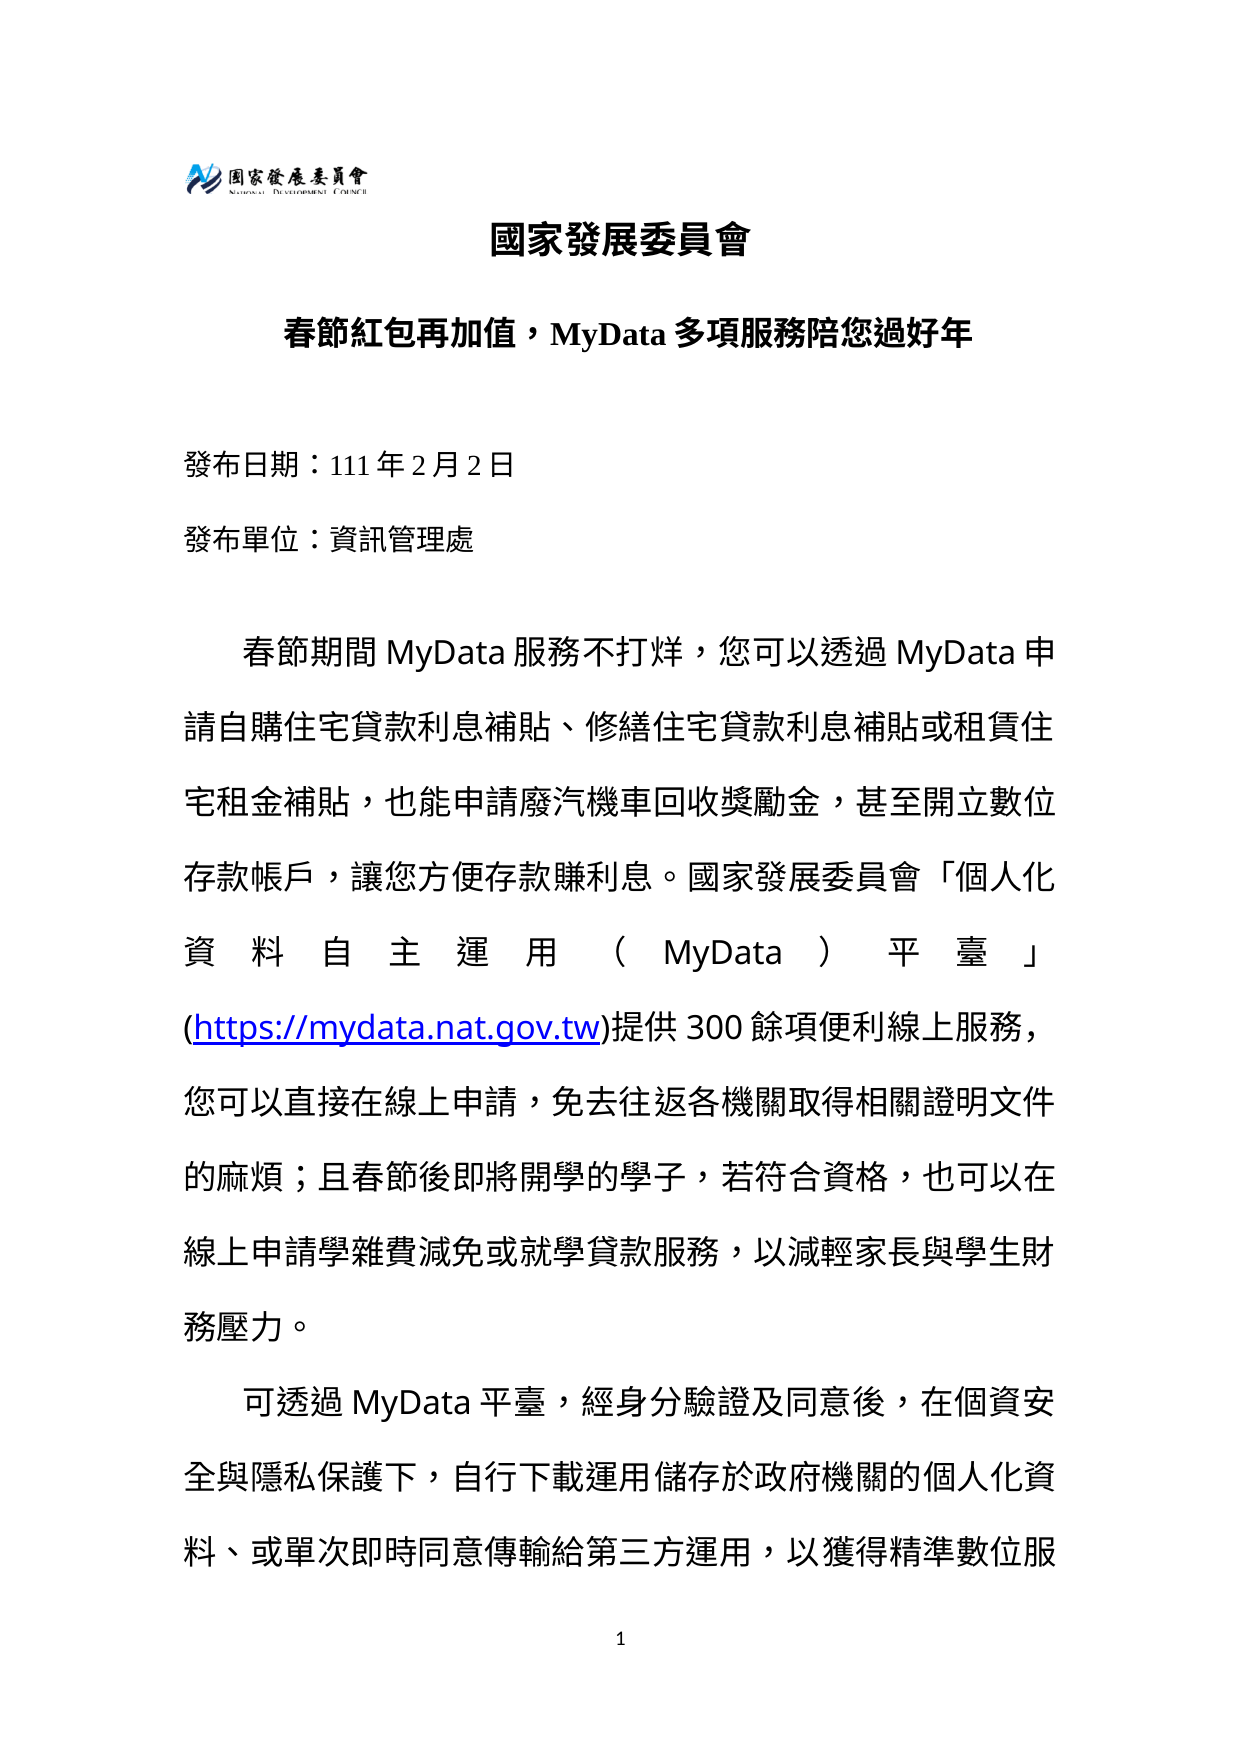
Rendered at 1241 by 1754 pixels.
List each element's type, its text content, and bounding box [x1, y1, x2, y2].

text 春節紅包再加值，MyData多項服務陪您過好年 [183, 288, 1098, 363]
text 發布單位：資訊管理處 [183, 494, 1057, 569]
text 國家發展委員會 [183, 194, 1057, 269]
picture [183, 162, 370, 194]
text 發布日期：111年2月2日 [183, 419, 1057, 494]
text 春節期間MyData服務不打烊，您可以透過MyData申請自購住宅貸款利息補貼、修繕住宅貸款利息補貼或租賃住宅租金補貼，也能申請廢汽機車回收獎勵金，甚至開立數位存款帳戶，讓您方便存款賺利息。國家發展委員會「個人化資料自主運用（MyData）平臺」 (https://mydata.nat.gov.tw)提供300餘項便利線上服務，您可以直接在線上申請，免去往返各機關取得相關證明文件的麻煩；且春節後即將開學的學子，若符合資格，也可以在線上申請學雜費減免或就學貸款服務，以減輕家長與學生財務壓力。 [183, 606, 1057, 1356]
text 可透過MyData平臺，經身分驗證及同意後，在個資安全與隱私保護下，自行下載運用儲存於政府機關的個人化資料、或單次即時同意傳輸給第三方運用，以獲得精準數位服 [183, 1356, 1057, 1581]
